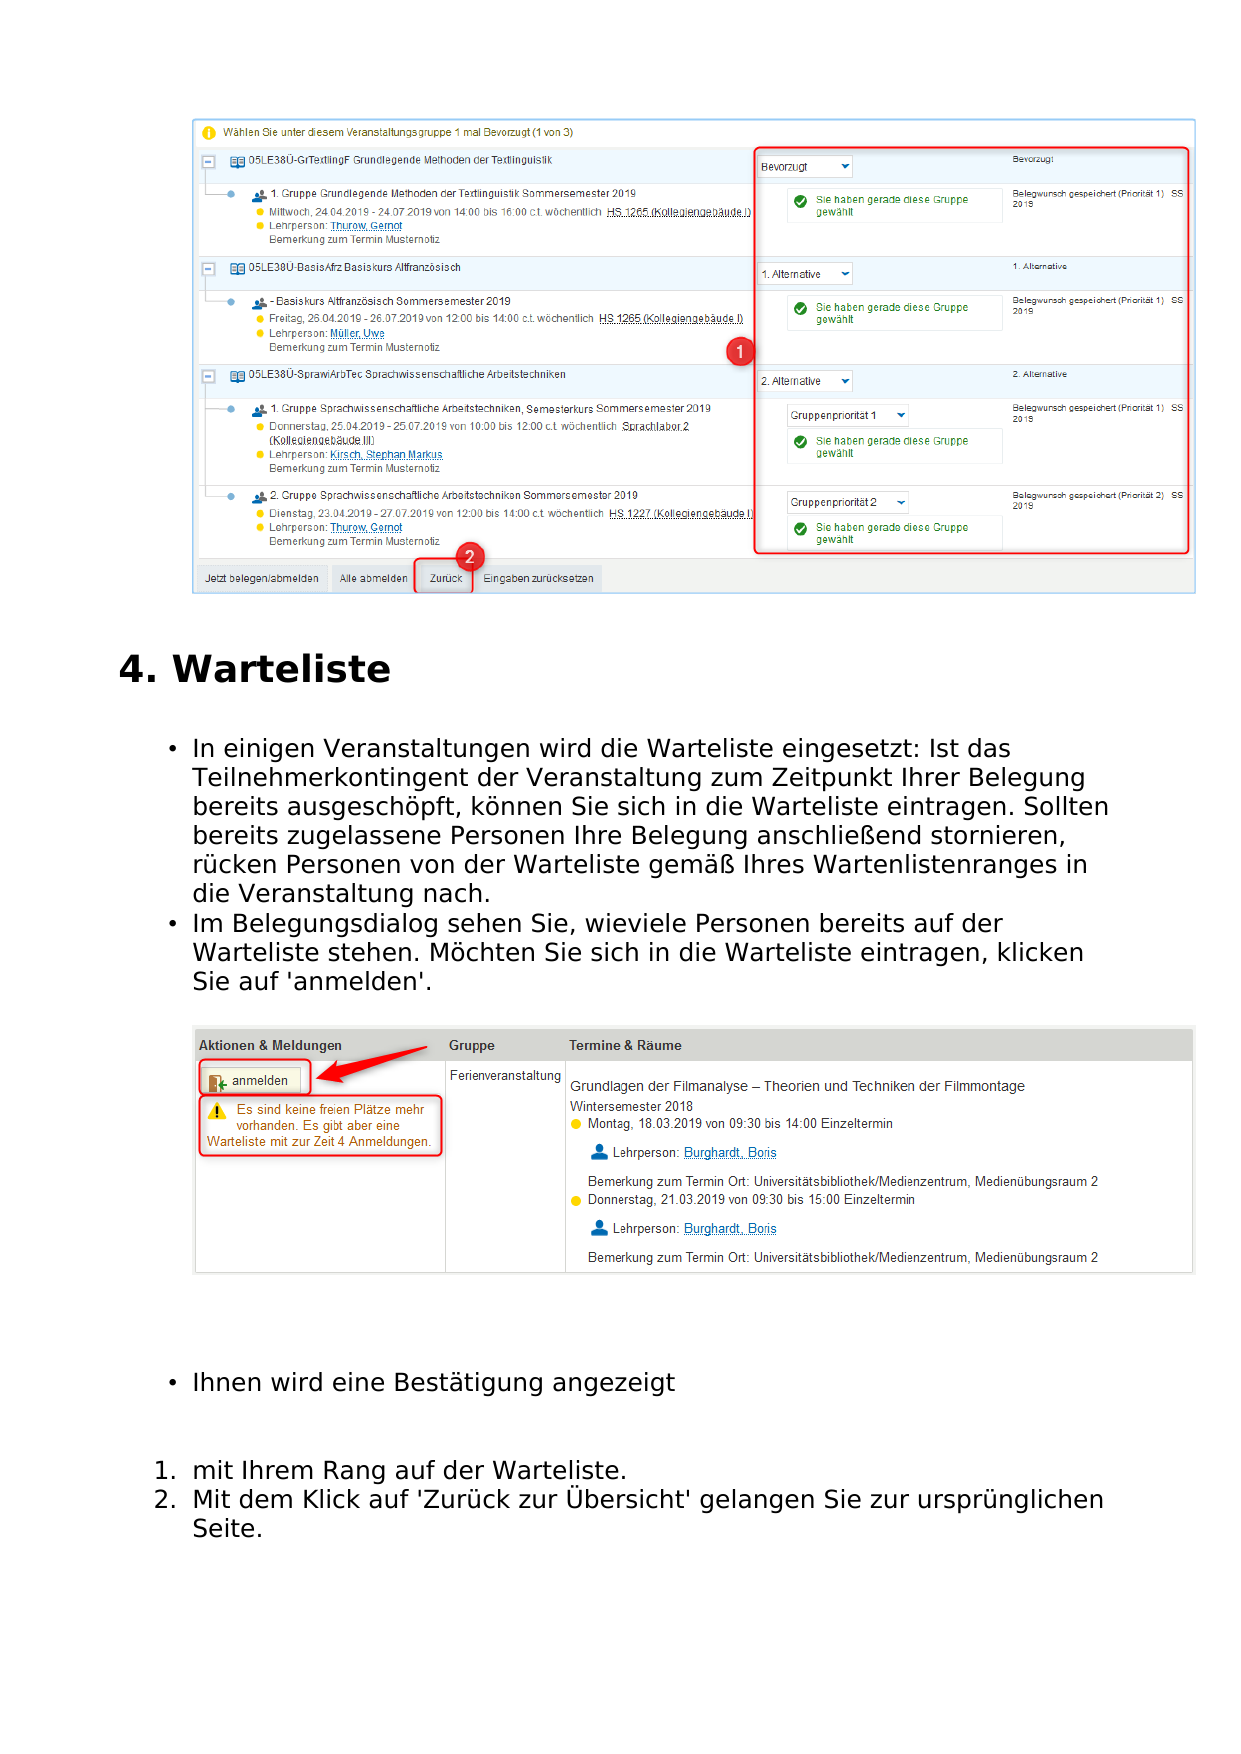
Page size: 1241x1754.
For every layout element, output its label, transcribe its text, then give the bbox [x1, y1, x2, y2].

list Ihnen wird eine Bestätigung angezeigt [177, 1368, 1122, 1397]
list mit Ihrem Rang auf der Warteliste. [177, 1456, 1122, 1485]
list In einigen Veranstaltungen wird die Warteliste eingesetzt: Ist das Teilnehmerkontingent der Veranstaltung zum Zeitpunkt Ihrer Belegung bereits ausgeschöpft, können Sie sich in die Warteliste eintragen. Sollten bereits zugelassene Personen Ihre Belegung anschließend stornieren, rücken Personen von der Warteliste gemäß Ihres Wartenlistenranges in die Veranstaltung nach. [177, 734, 1122, 909]
list [177, 118, 192, 594]
list Im Belegungsdialog sehen Sie, wieviele Personen bereits auf der Warteliste stehen. Möchten Sie sich in die Warteliste eintragen, klicken Sie auf 'anmelden'. [177, 909, 1122, 1368]
list Mit dem Klick auf 'Zurück zur Übersicht' gelangen Sie zur ursprünglichen Seite. [177, 1485, 1122, 1573]
picture [192, 1025, 1196, 1275]
subtitle 4. Warteliste [118, 648, 1122, 692]
picture [192, 118, 1196, 594]
